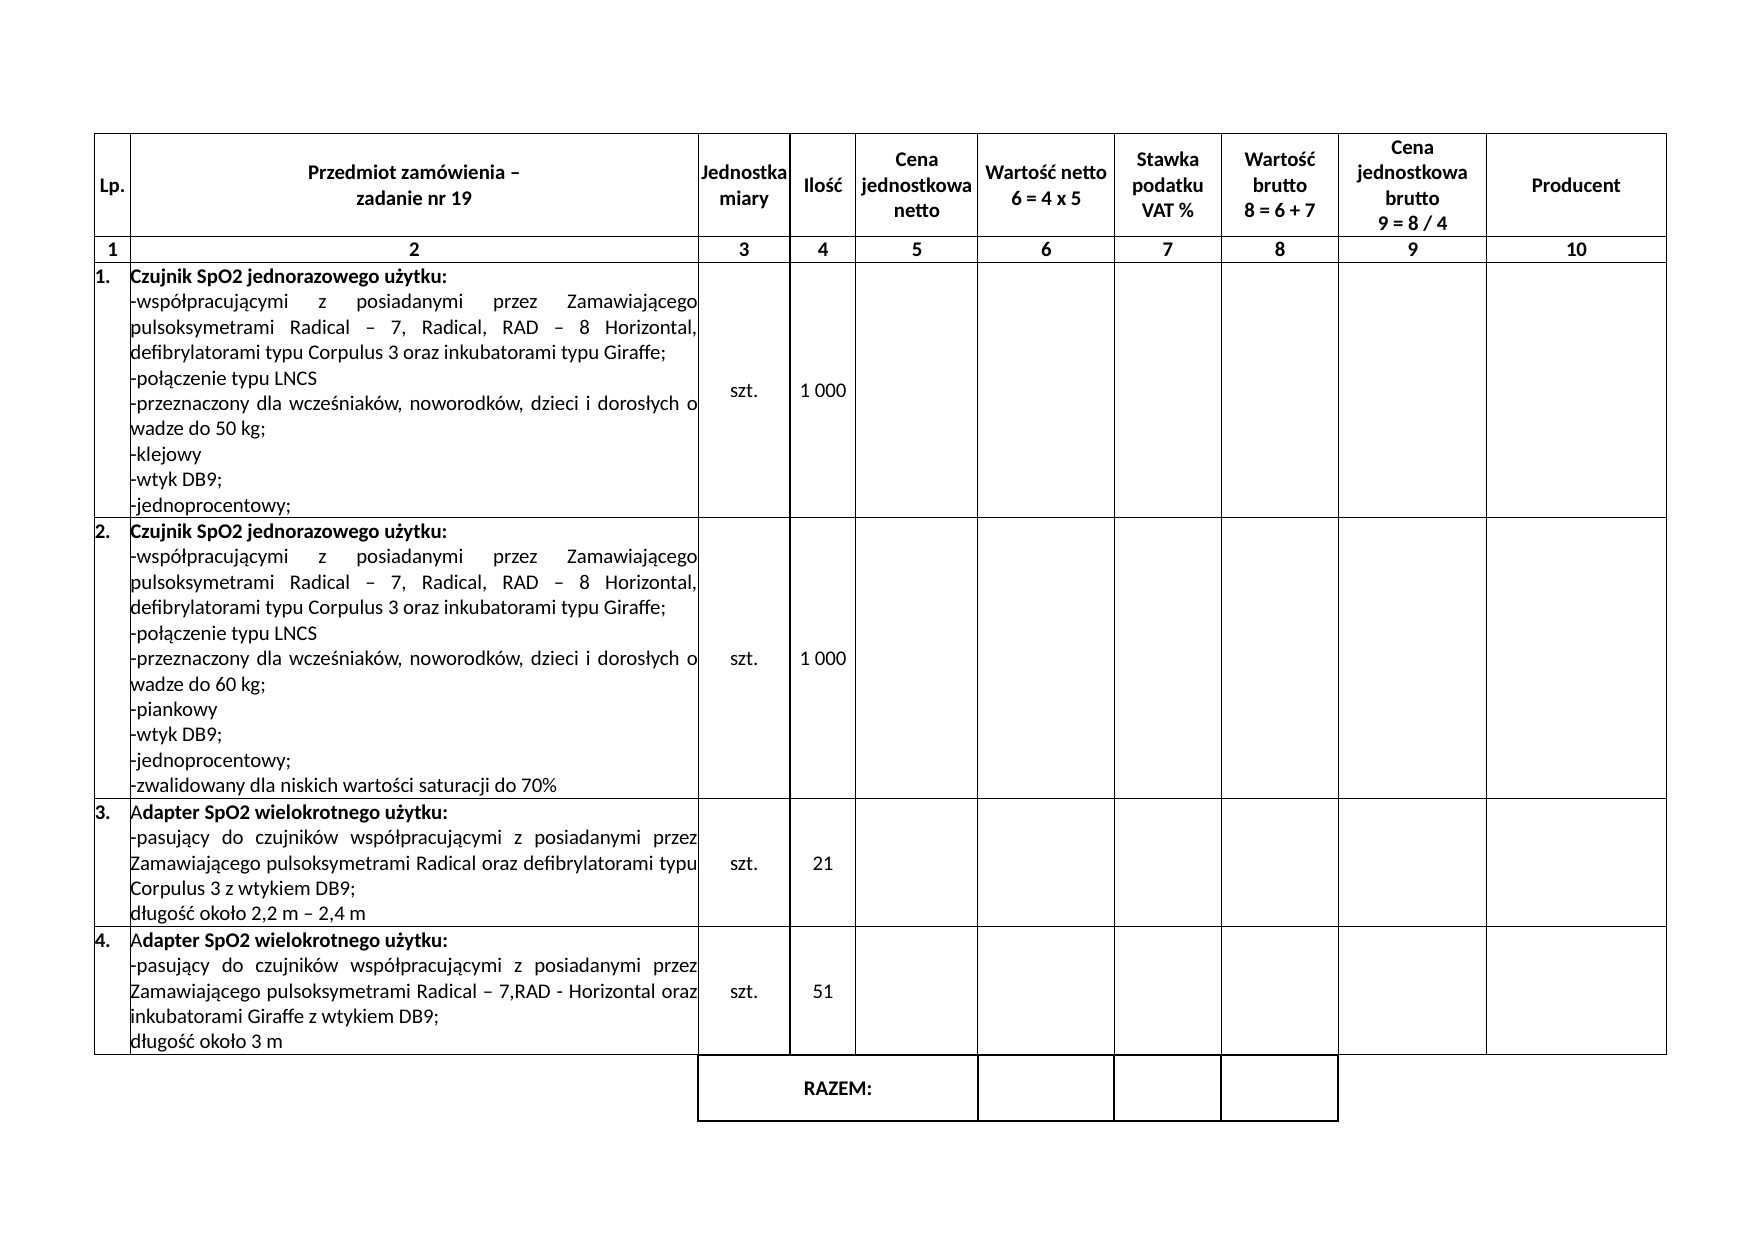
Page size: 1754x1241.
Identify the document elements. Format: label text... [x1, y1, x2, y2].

table_header Jednostka miary [699, 134, 789, 236]
table_cell [978, 799, 1114, 926]
table_cell 8 [1222, 237, 1338, 262]
table_cell [1115, 927, 1221, 1054]
table_cell [856, 518, 977, 798]
table_header Cena jednostkowa netto [856, 134, 977, 236]
table_header Cena jednostkowa brutto 9 = 8 / 4 [1339, 134, 1486, 236]
table_cell [130, 1055, 697, 1120]
table_cell 3. [95, 799, 130, 926]
table_cell 4 [791, 237, 855, 262]
table_cell [1667, 517, 1679, 798]
table_header Lp. [95, 134, 130, 236]
table_cell [1115, 1056, 1220, 1120]
table_cell 1. [95, 263, 130, 517]
table_cell 2. [95, 518, 130, 798]
table_cell [1487, 1055, 1666, 1120]
table_cell [978, 518, 1114, 798]
table_cell 2 [131, 237, 698, 262]
table_cell Adapter SpO2 wielokrotnego użytku: -pasujący do czujników współpracującymi z posiadanymi przez Zamawiającego pulsoksymetrami Radical oraz defibrylatorami typu Corpulus 3 z wtykiem DB9; długość około 2,2 m – 2,4 m [131, 799, 698, 926]
table_cell [1487, 518, 1666, 798]
table_cell [978, 927, 1114, 1054]
table_cell [1679, 517, 1683, 798]
table_cell [1487, 927, 1666, 1054]
table_cell [1222, 799, 1338, 926]
table_cell szt. [699, 263, 789, 517]
table_cell [1339, 263, 1486, 517]
table_cell [1487, 799, 1666, 926]
table_cell [1222, 263, 1338, 517]
table_cell Czujnik SpO2 jednorazowego użytku: -współpracującymi z posiadanymi przez Zamawiającego pulsoksymetrami Radical – 7, Radical, RAD – 8 Horizontal, defibrylatorami typu Corpulus 3 oraz inkubatorami typu Giraffe; -połączenie typu LNCS -przeznaczony dla wcześniaków, noworodków, dzieci i dorosłych o wadze do 60 kg; -piankowy -wtyk DB9; -jednoprocentowy; -zwalidowany dla niskich wartości saturacji do 70% [131, 518, 698, 798]
table_cell [1115, 799, 1221, 926]
table_header Stawka podatku VAT % [1115, 134, 1221, 236]
table_cell 6 [978, 237, 1114, 262]
table_cell [1667, 236, 1679, 262]
table_cell [1679, 1054, 1683, 1120]
table_cell 51 [791, 927, 855, 1054]
table_cell 9 [1339, 237, 1486, 262]
table_cell szt. [699, 518, 789, 798]
table_header Producent [1487, 134, 1666, 236]
table_cell [1679, 262, 1683, 517]
table_cell 10 [1487, 237, 1666, 262]
table_cell [856, 263, 977, 517]
table_cell 21 [791, 799, 855, 926]
table_cell [1222, 927, 1338, 1054]
table_cell Adapter SpO2 wielokrotnego użytku: -pasujący do czujników współpracującymi z posiadanymi przez Zamawiającego pulsoksymetrami Radical – 7,RAD - Horizontal oraz inkubatorami Giraffe z wtykiem DB9; długość około 3 m [131, 927, 698, 1054]
table_cell [1222, 1056, 1337, 1120]
table_cell szt. [699, 799, 789, 926]
table_cell 3 [699, 237, 789, 262]
table_cell 1 000 [791, 518, 855, 798]
table_cell Czujnik SpO2 jednorazowego użytku: -współpracującymi z posiadanymi przez Zamawiającego pulsoksymetrami Radical – 7, Radical, RAD – 8 Horizontal, defibrylatorami typu Corpulus 3 oraz inkubatorami typu Giraffe; -połączenie typu LNCS -przeznaczony dla wcześniaków, noworodków, dzieci i dorosłych o wadze do 50 kg; -klejowy -wtyk DB9; -jednoprocentowy; [131, 263, 698, 517]
table_cell [1487, 263, 1666, 517]
table_cell [1679, 236, 1683, 262]
table_cell 7 [1115, 237, 1221, 262]
table_cell [1667, 798, 1679, 926]
table_header Wartość netto 6 = 4 x 5 [978, 134, 1114, 236]
table_cell [1339, 1055, 1487, 1120]
table_header Wartość brutto 8 = 6 + 7 [1222, 134, 1338, 236]
table_cell szt. [699, 927, 789, 1054]
table_cell [1679, 798, 1683, 926]
table_cell [1667, 262, 1679, 517]
table_cell [1339, 927, 1486, 1054]
table_header [1679, 133, 1683, 236]
table_header Ilość [791, 134, 855, 236]
table_cell [1115, 263, 1221, 517]
table_cell [1666, 1054, 1679, 1120]
table_cell 1 000 [791, 263, 855, 517]
table_header [1667, 133, 1679, 236]
table_cell 5 [856, 237, 977, 262]
table_cell [1222, 518, 1338, 798]
table_cell 4. [95, 927, 130, 1054]
table_cell [1339, 799, 1486, 926]
table_cell [856, 799, 977, 926]
table_cell [1679, 926, 1683, 1054]
table_cell [1339, 518, 1486, 798]
table_cell RAZEM: [699, 1056, 977, 1120]
table_cell 1 [95, 237, 130, 262]
table_cell [1115, 518, 1221, 798]
table_header Przedmiot zamówienia – zadanie nr 19 [131, 134, 698, 236]
table_cell [95, 1055, 130, 1120]
table_cell [856, 927, 977, 1054]
table_cell [1667, 926, 1679, 1054]
table_cell [978, 263, 1114, 517]
table_cell [979, 1056, 1113, 1120]
